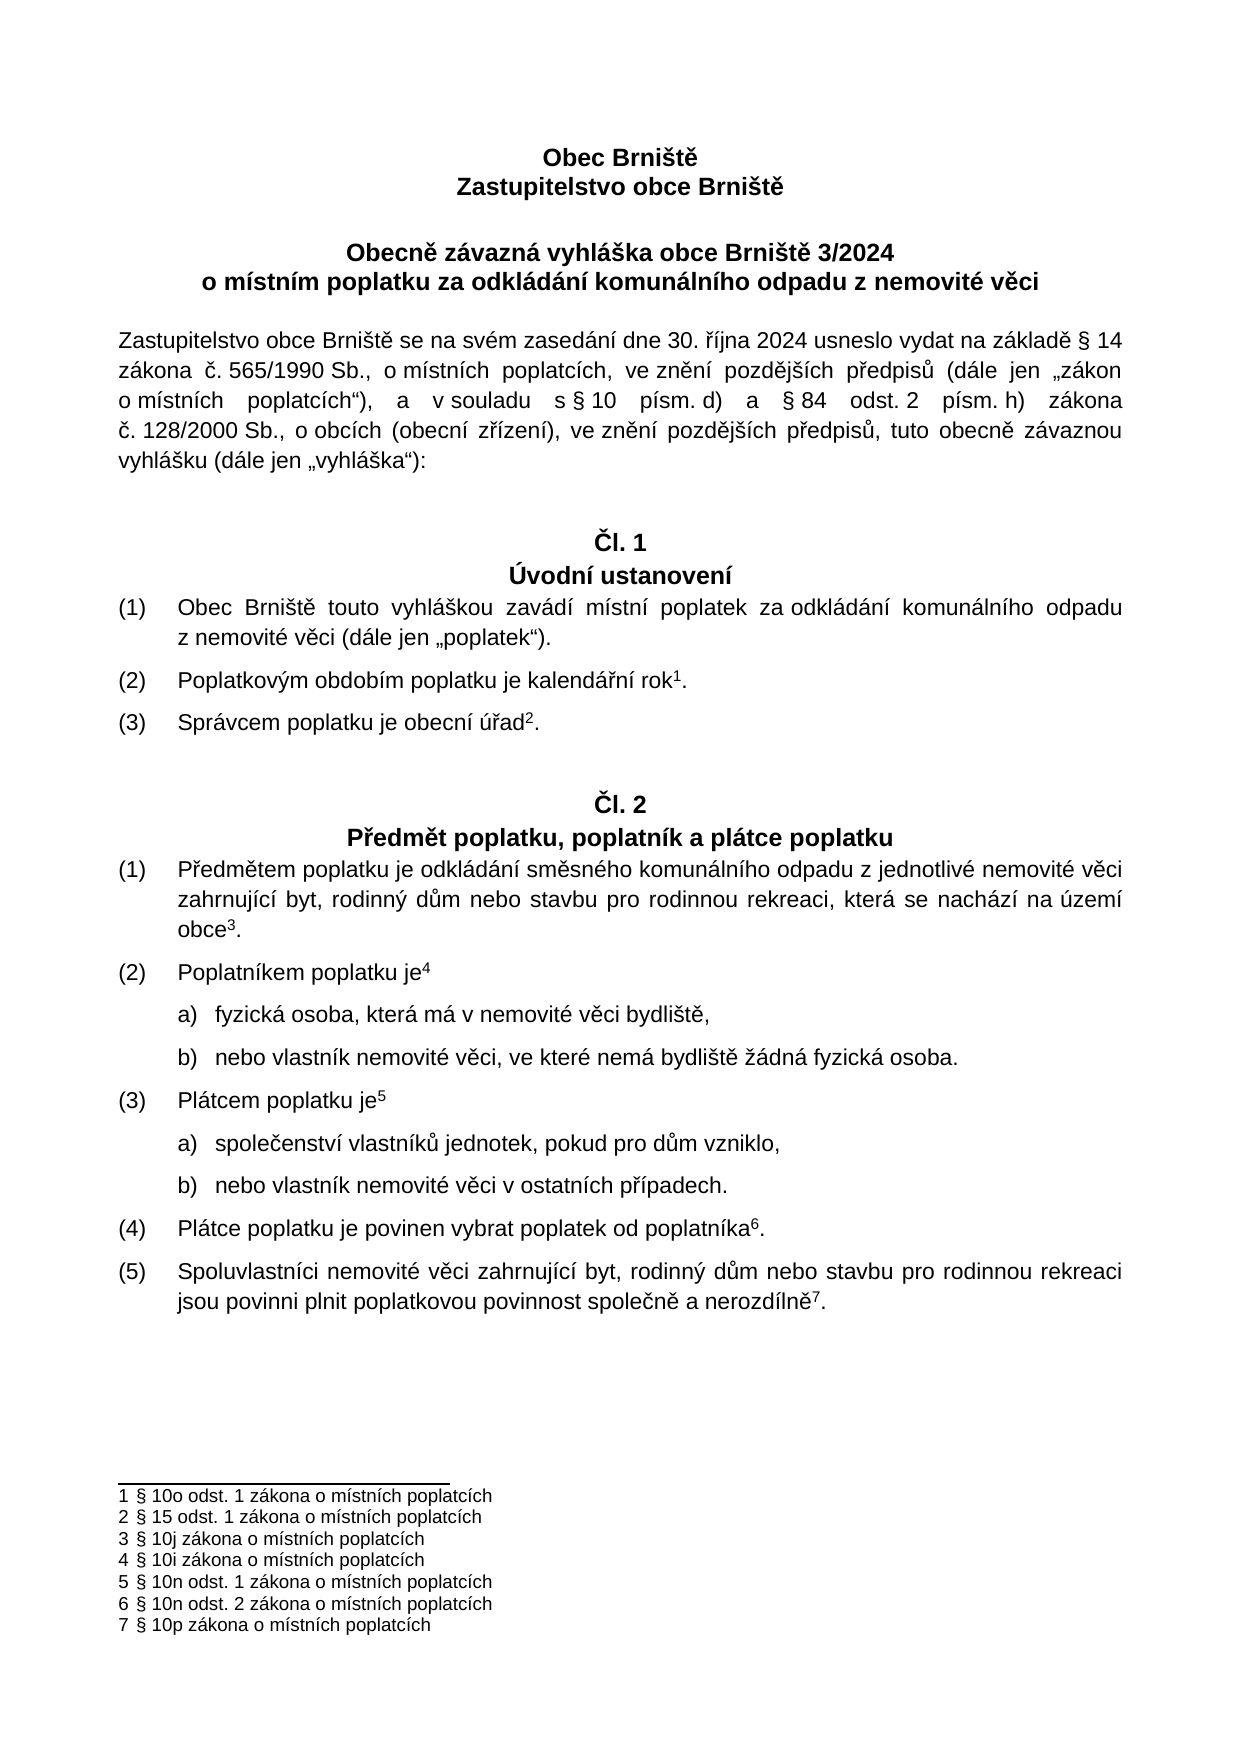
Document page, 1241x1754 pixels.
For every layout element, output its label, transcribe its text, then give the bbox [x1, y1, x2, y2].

list společenství vlastníků jednotek, pokud pro dům vzniklo, [177, 1129, 1122, 1156]
list Správcem poplatku je obecní úřad. [118, 709, 1122, 736]
list Plátce poplatku je povinen vybrat poplatek od poplatníka. [118, 1215, 1122, 1241]
list § 15 odst. 1 zákona o místních poplatcích [118, 1506, 1122, 1528]
list Plátcem poplatku je [118, 1087, 1122, 1113]
list fyzická osoba, která má v nemovité věci bydliště, [177, 1001, 1122, 1028]
list Poplatníkem poplatku je [118, 959, 1122, 985]
list § 10n odst. 2 zákona o místních poplatcích [118, 1592, 1122, 1614]
list § 10o odst. 1 zákona o místních poplatcích [118, 1484, 1122, 1506]
list Poplatkovým obdobím poplatku je kalendářní rok. [118, 667, 1122, 693]
list Spoluvlastníci nemovité věci zahrnující byt, rodinný dům nebo stavbu pro rodinnou rekreaci jsou povinni plnit poplatkovou povinnost společně a nerozdílně. [118, 1258, 1122, 1314]
list § 10p zákona o místních poplatcích [118, 1614, 1122, 1635]
list Předmětem poplatku je odkládání směsného komunálního odpadu z jednotlivé nemovité věci zahrnující byt, rodinný dům nebo stavbu pro rodinnou rekreaci, která se nachází na území obce. [118, 856, 1122, 942]
list § 10j zákona o místních poplatcích [118, 1528, 1122, 1549]
text Zastupitelstvo obce Brniště se na svém zasedání dne 30. října 2024 usneslo vydat na základě § 14 zákona č. 565/1990 Sb., o místních poplatcích, ve znění pozdějších předpisů (dále jen „zákon o místních poplatcích“), a v souladu s § 10 písm. d) a § 84 odst. 2 písm. h) zákona č. 128/2000 Sb., o obcích (obecní zřízení), ve znění pozdějších předpisů, tuto obecně závaznou vyhlášku (dále jen „vyhláška“): [118, 327, 1122, 474]
list § 10i zákona o místních poplatcích [118, 1549, 1122, 1571]
list nebo vlastník nemovité věci, ve které nemá bydliště žádná fyzická osoba. [177, 1044, 1122, 1071]
subtitle Čl. 1 Úvodní ustanovení [118, 528, 1122, 589]
list nebo vlastník nemovité věci v ostatních případech. [177, 1172, 1122, 1199]
text Obec Brniště Zastupitelstvo obce Brniště [118, 143, 1122, 201]
list § 10n odst. 1 zákona o místních poplatcích [118, 1571, 1122, 1592]
list Obec Brniště touto vyhláškou zavádí místní poplatek za odkládání komunálního odpadu z nemovité věci (dále jen „poplatek“). [118, 594, 1122, 650]
subtitle Obecně závazná vyhláška obce Brniště 3/2024 o místním poplatku za odkládání komunálního odpadu z nemovité věci [118, 238, 1122, 295]
subtitle Čl. 2 Předmět poplatku, poplatník a plátce poplatku [118, 789, 1122, 851]
